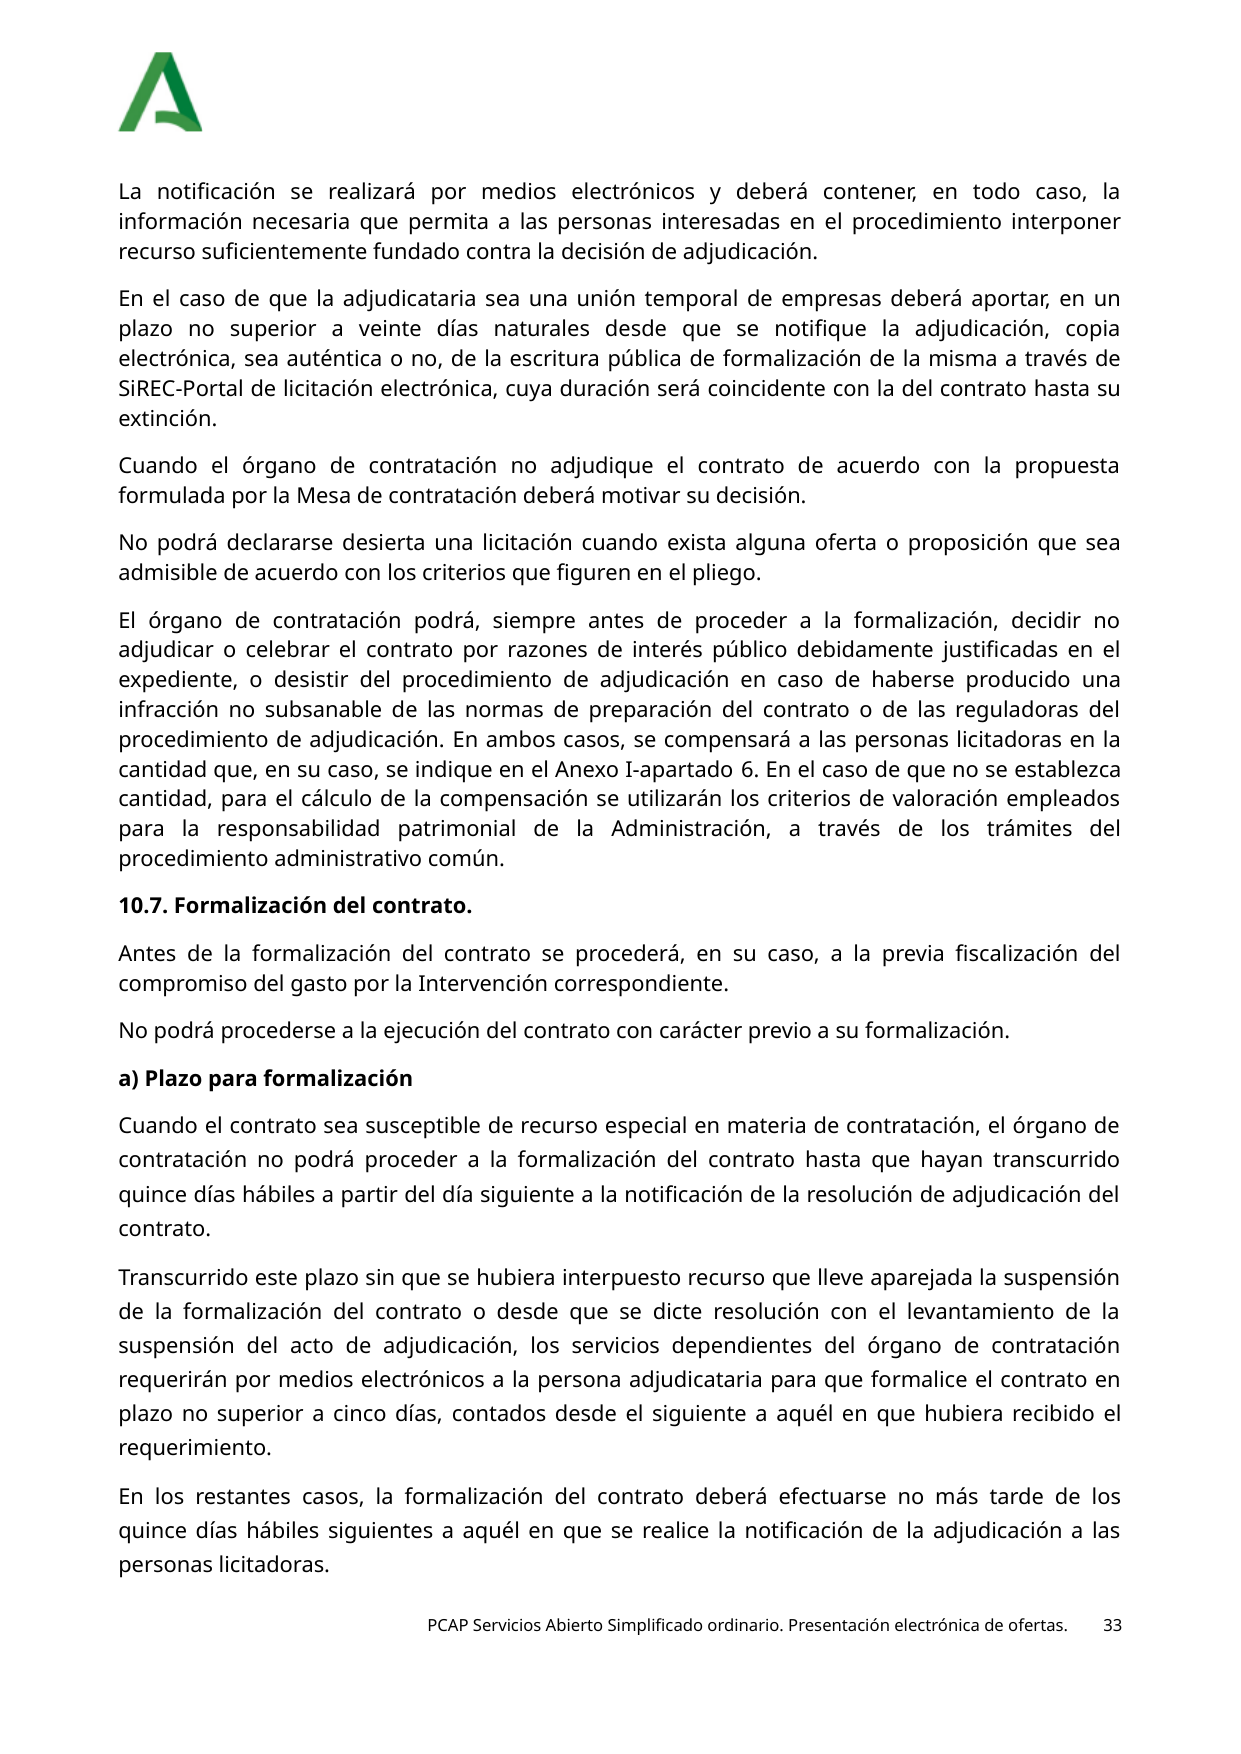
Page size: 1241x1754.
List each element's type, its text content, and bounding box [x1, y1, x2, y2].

text En el caso de que la adjudicataria sea una unión temporal de empresas deberá aportar, en un plazo no superior a veinte días naturales desde que se notifique la adjudicación, copia electrónica, sea auténtica o no, de la escritura pública de formalización de la misma a través de SiREC-Portal de licitación electrónica, cuya duración será coincidente con la del contrato hasta su extinción. [118, 283, 1122, 432]
text Cuando el órgano de contratación no adjudique el contrato de acuerdo con la propuesta formulada por la Mesa de contratación deberá motivar su decisión. [118, 450, 1122, 510]
list En los restantes casos, la formalización del contrato deberá efectuarse no más tarde de los quince días hábiles siguientes a aquél en que se realice la notificación de la adjudicación a las personas licitadoras. [118, 1481, 1122, 1579]
text Antes de la formalización del contrato se procederá, en su caso, a la previa fiscalización del compromiso del gasto por la Intervención correspondiente. [118, 938, 1122, 998]
text a) Plazo para formalización [118, 1063, 1122, 1093]
list Transcurrido este plazo sin que se hubiera interpuesto recurso que lleve aparejada la suspensión de la formalización del contrato o desde que se dicte resolución con el levantamiento de la suspensión del acto de adjudicación, los servicios dependientes del órgano de contratación requerirán por medios electrónicos a la persona adjudicataria para que formalice el contrato en plazo no superior a cinco días, contados desde el siguiente a aquél en que hubiera recibido el requerimiento. [118, 1262, 1122, 1462]
text La notificación se realizará por medios electrónicos y deberá contener, en todo caso, la información necesaria que permita a las personas interesadas en el procedimiento interponer recurso suficientemente fundado contra la decisión de adjudicación. [118, 176, 1122, 266]
picture [171, 9, 203, 151]
text No podrá procederse a la ejecución del contrato con carácter previo a su formalización. [118, 1015, 1122, 1045]
text No podrá declararse desierta una licitación cuando exista alguna oferta o proposición que sea admisible de acuerdo con los criterios que figuren en el pliego. [118, 527, 1122, 587]
subtitle 10.7. Formalización del contrato. [118, 891, 1122, 920]
list Cuando el contrato sea susceptible de recurso especial en materia de contratación, el órgano de contratación no podrá proceder a la formalización del contrato hasta que hayan transcurrido quince días hábiles a partir del día siguiente a la notificación de la resolución de adjudicación del contrato. [118, 1110, 1122, 1243]
text El órgano de contratación podrá, siempre antes de proceder a la formalización, decidir no adjudicar o celebrar el contrato por razones de interés público debidamente justificadas en el expediente, o desistir del procedimiento de adjudicación en caso de haberse producido una infracción no subsanable de las normas de preparación del contrato o de las reguladoras del procedimiento de adjudicación. En ambos casos, se compensará a las personas licitadoras en la cantidad que, en su caso, se indique en el Anexo I-apartado 6. En el caso de que no se establezca cantidad, para el cálculo de la compensación se utilizarán los criterios de valoración empleados para la responsabilidad patrimonial de la Administración, a través de los trámites del procedimiento administrativo común. [118, 605, 1122, 873]
